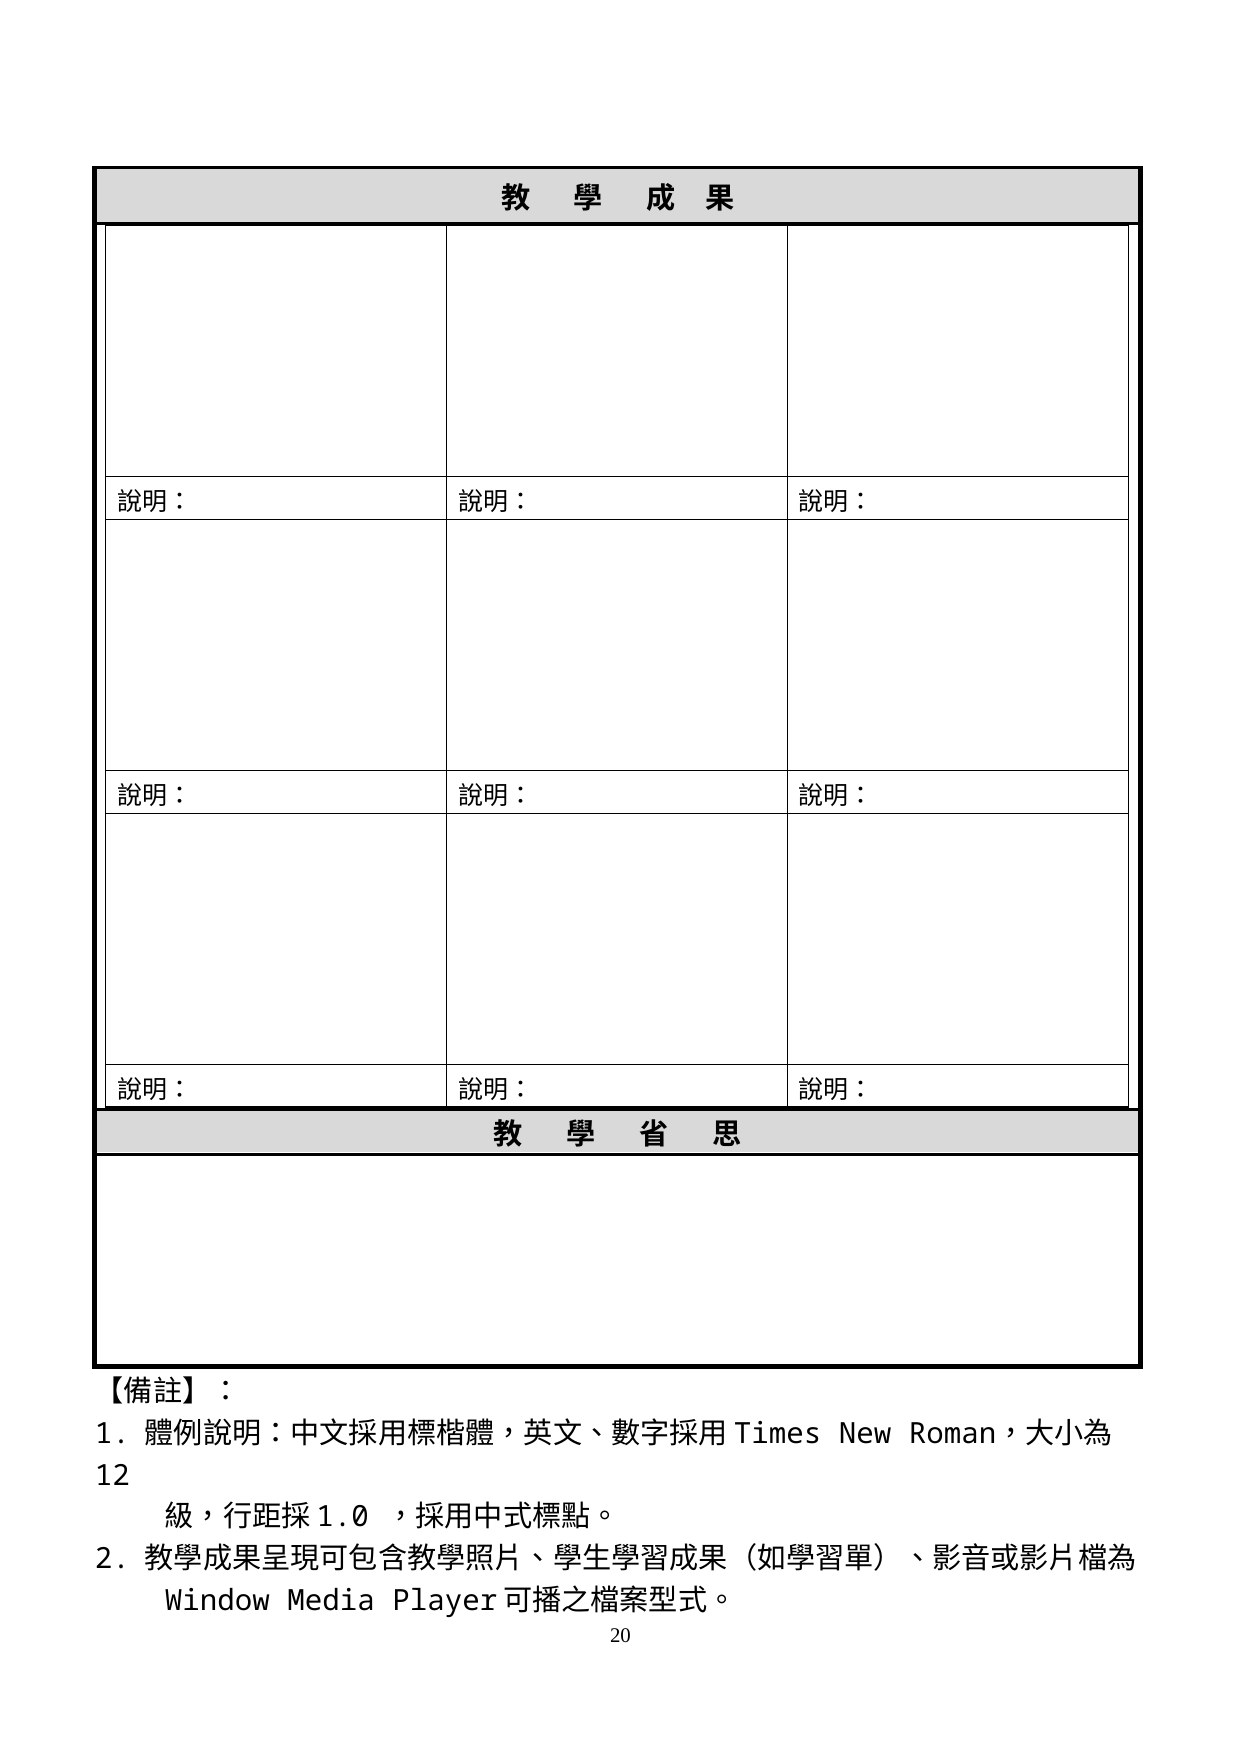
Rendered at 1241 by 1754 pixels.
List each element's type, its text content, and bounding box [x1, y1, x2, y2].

table_cell 教 學 省 思 [97, 1111, 1138, 1152]
table_cell [788, 814, 1128, 1064]
table_cell 說明： [106, 477, 446, 519]
table_header [106, 226, 446, 476]
table_cell [788, 520, 1128, 770]
text 【備註】： [94, 1368, 1146, 1410]
table_cell [1129, 225, 1138, 1108]
table_header 教 學 成 果 [97, 169, 1138, 222]
table_cell 說明： [106, 771, 446, 813]
table_cell [447, 520, 787, 770]
text Window Media Player可播之檔案型式。 [94, 1577, 1146, 1618]
table_cell 說明： [106, 1065, 446, 1106]
table_cell 說明： [447, 771, 787, 813]
text 1. 體例說明：中文採用標楷體，英文、數字採用Times New Roman，大小為12 [94, 1410, 1146, 1493]
table_cell [106, 814, 446, 1064]
table_cell 說明： [788, 477, 1128, 519]
text 2. 教學成果呈現可包含教學照片、學生學習成果（如學習單）、影音或影片檔為 [94, 1535, 1146, 1577]
table_cell [447, 814, 787, 1064]
text 級，行距採1.0 ，採用中式標點。 [94, 1493, 1146, 1535]
table_header [447, 226, 787, 476]
table_cell 說明： [788, 771, 1128, 813]
table_cell 說明： [447, 1065, 787, 1106]
table_cell 說明： [447, 477, 787, 519]
table_header [788, 226, 1128, 476]
table_cell 說明： [788, 1065, 1128, 1106]
table_cell [97, 225, 105, 1108]
table_cell [97, 1156, 1138, 1364]
table_cell [106, 520, 446, 770]
